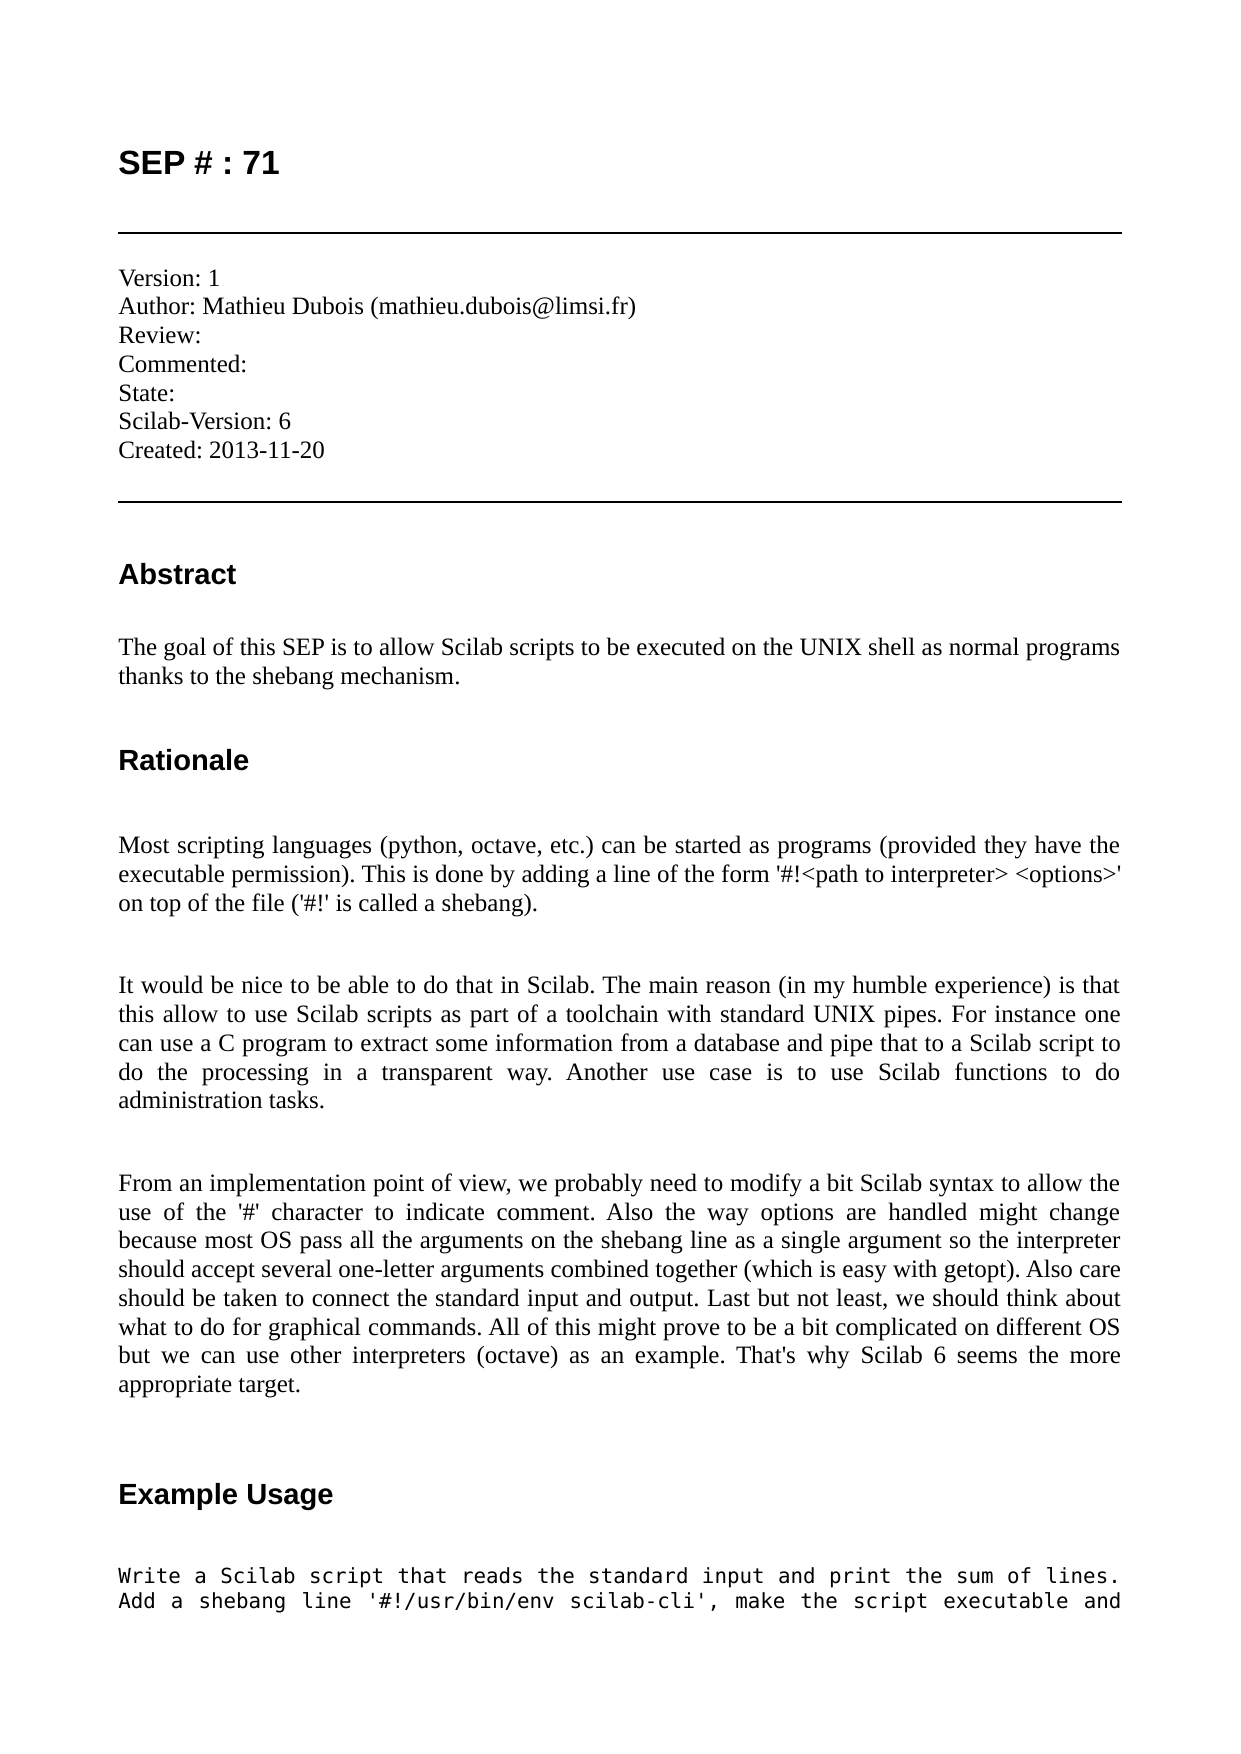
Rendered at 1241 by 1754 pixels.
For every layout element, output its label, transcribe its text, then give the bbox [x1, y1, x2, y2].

text Commented: [118, 349, 1122, 378]
text Version: 1 [118, 263, 1122, 291]
text From an implementation point of view, we probably need to modify a bit Scilab syntax to allow the use of the '#' character to indicate comment. Also the way options are handled might change because most OS pass all the arguments on the shebang line as a single argument so the interpreter should accept several one-letter arguments combined together (which is easy with getopt). Also care should be taken to connect the standard input and output. Last but not least, we should think about what to do for graphical commands. All of this might prove to be a bit complicated on different OS but we can use other interpreters (octave) as an example. That's why Scilab 6 seems the more appropriate target. [118, 1168, 1122, 1398]
text It would be nice to be able to do that in Scilab. The main reason (in my humble experience) is that this allow to use Scilab scripts as part of a toolchain with standard UNIX pipes. For instance one can use a C program to extract some information from a database and pipe that to a Scilab script to do the processing in a transparent way. Another use case is to use Scilab functions to do administration tasks. [118, 971, 1122, 1114]
subtitle Abstract [118, 557, 1122, 591]
text Review: [118, 320, 1122, 349]
subtitle Rationale [118, 743, 1122, 777]
subtitle SEP # : 71 [118, 143, 1122, 182]
text The goal of this SEP is to allow Scilab scripts to be executed on the UNIX shell as normal programs thanks to the shebang mechanism. [118, 632, 1122, 689]
text Most scripting languages (python, octave, etc.) can be started as programs (provided they have the executable permission). This is done by adding a line of the form '#!<path to interpreter> <options>' on top of the file ('#!' is called a shebang). [118, 831, 1122, 917]
subtitle Example Usage [118, 1477, 1122, 1510]
text Created: 2013-11-20 [118, 435, 1122, 464]
text Author: Mathieu Dubois (mathieu.dubois@limsi.fr) [118, 291, 1122, 320]
text Write a Scilab script that reads the standard input and print the sum of lines. Add a shebang line '#!/usr/bin/env scilab-cli', make the script executable and [118, 1564, 1122, 1613]
text Scilab-Version: 6 [118, 406, 1122, 435]
text State: [118, 378, 1122, 406]
